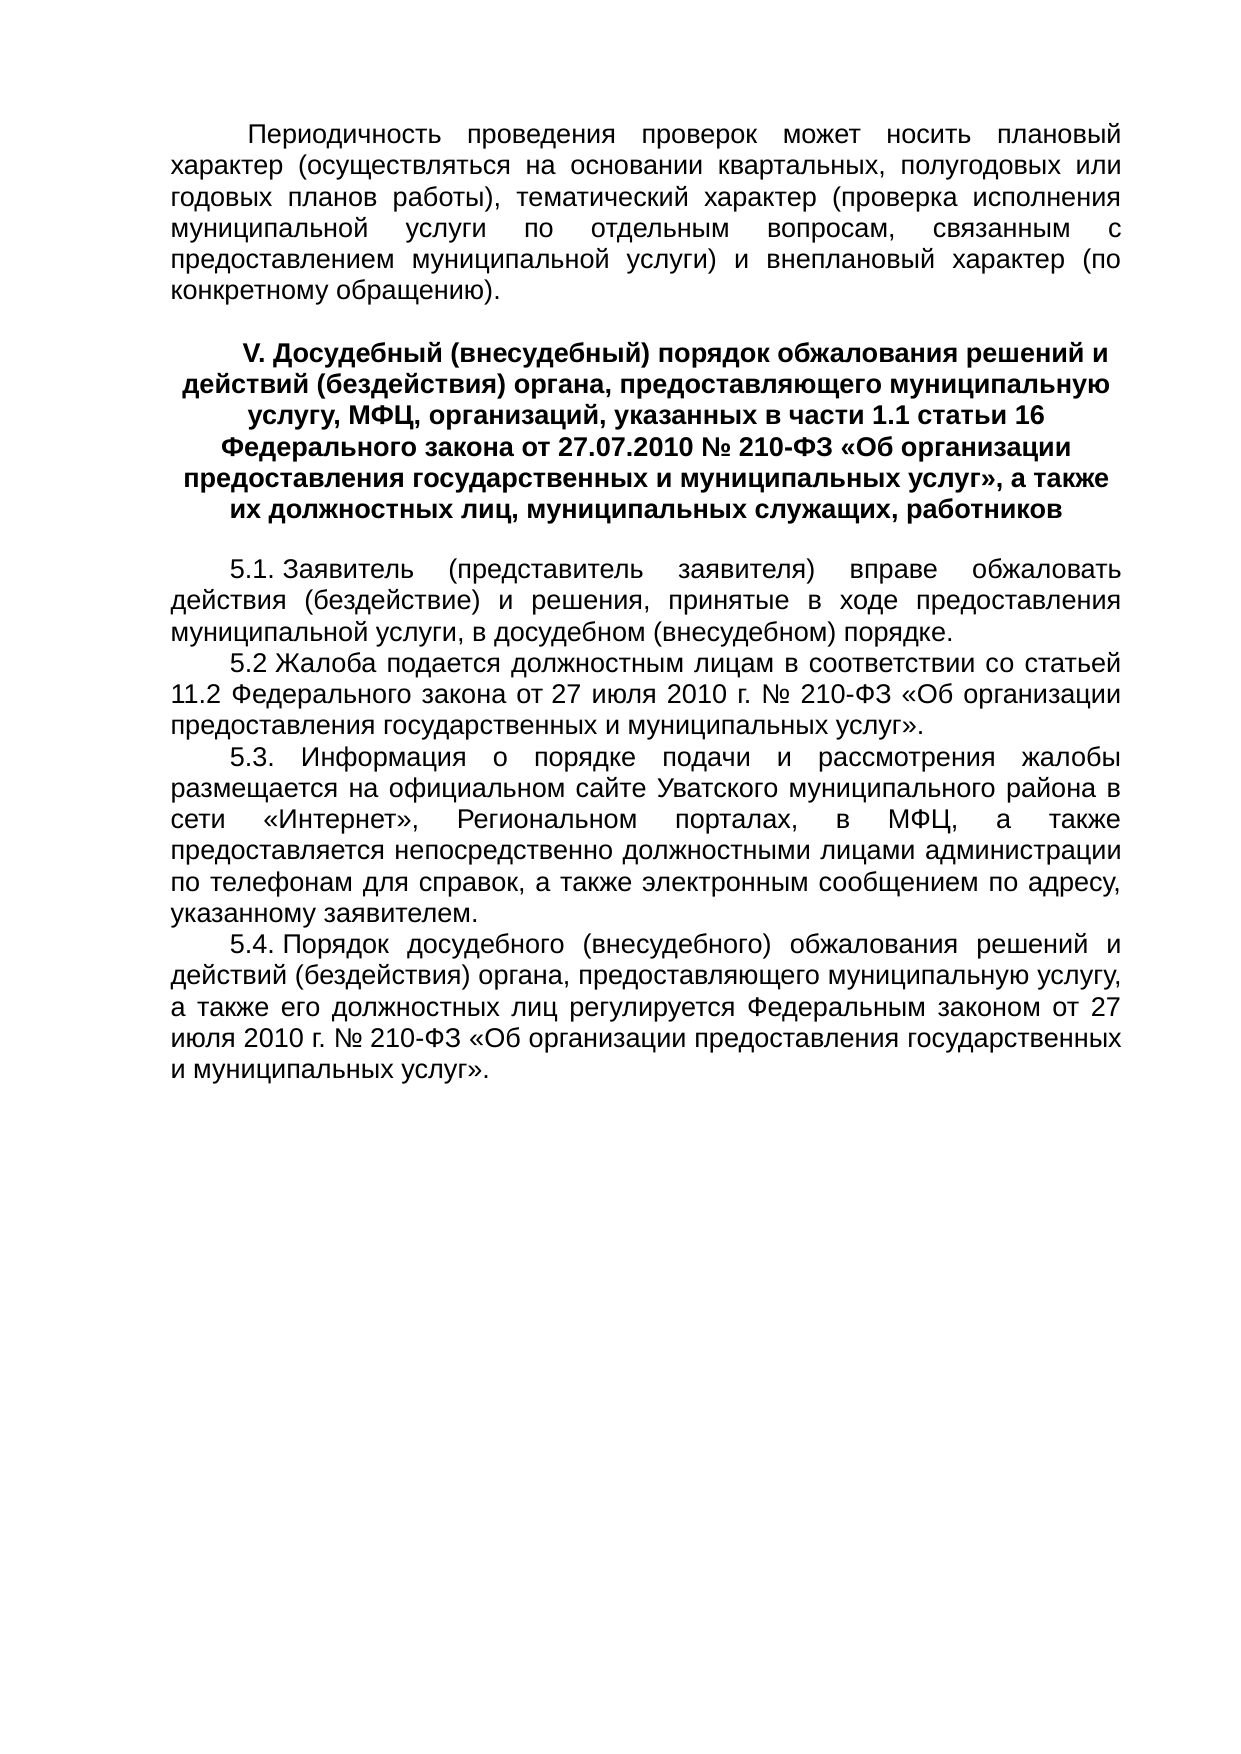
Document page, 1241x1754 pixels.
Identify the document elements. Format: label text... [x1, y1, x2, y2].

text Периодичность проведения проверок может носить плановый характер (осуществляться на основании квартальных, полугодовых или годовых планов работы), тематический характер (проверка исполнения муниципальной услуги по отдельным вопросам, связанным с предоставлением муниципальной услуги) и внеплановый характер (по конкретному обращению). [170, 118, 1122, 306]
text 5.2 Жалоба подается должностным лицам в соответствии со статьей 11.2 Федерального закона от 27 июля 2010 г. № 210-ФЗ «Об организации предоставления государственных и муниципальных услуг». [170, 647, 1122, 741]
text 5.1. Заявитель (представитель заявителя) вправе обжаловать действия (бездействие) и решения, принятые в ходе предоставления муниципальной услуги, в досудебном (внесудебном) порядке. [170, 553, 1122, 647]
text 5.3. Информация о порядке подачи и рассмотрения жалобы размещается на официальном сайте Уватского муниципального района в сети «Интернет», Региональном порталах, в МФЦ, а также предоставляется непосредственно должностными лицами администрации по телефонам для справок, а также электронным сообщением по адресу, указанному заявителем. [170, 741, 1122, 928]
text V. Досудебный (внесудебный) порядок обжалования решений и действий (бездействия) органа, предоставляющего муниципальную услугу, МФЦ, организаций, указанных в части 1.1 статьи 16 Федерального закона от 27.07.2010 № 210-ФЗ «Об организации предоставления государственных и муниципальных услуг», а также их должностных лиц, муниципальных служащих, работников [170, 337, 1122, 524]
text 5.4. Порядок досудебного (внесудебного) обжалования решений и действий (бездействия) органа, предоставляющего муниципальную услугу, а также его должностных лиц регулируется Федеральным законом от 27 июля 2010 г. № 210-ФЗ «Об организации предоставления государственных и муниципальных услуг». [170, 928, 1122, 1084]
